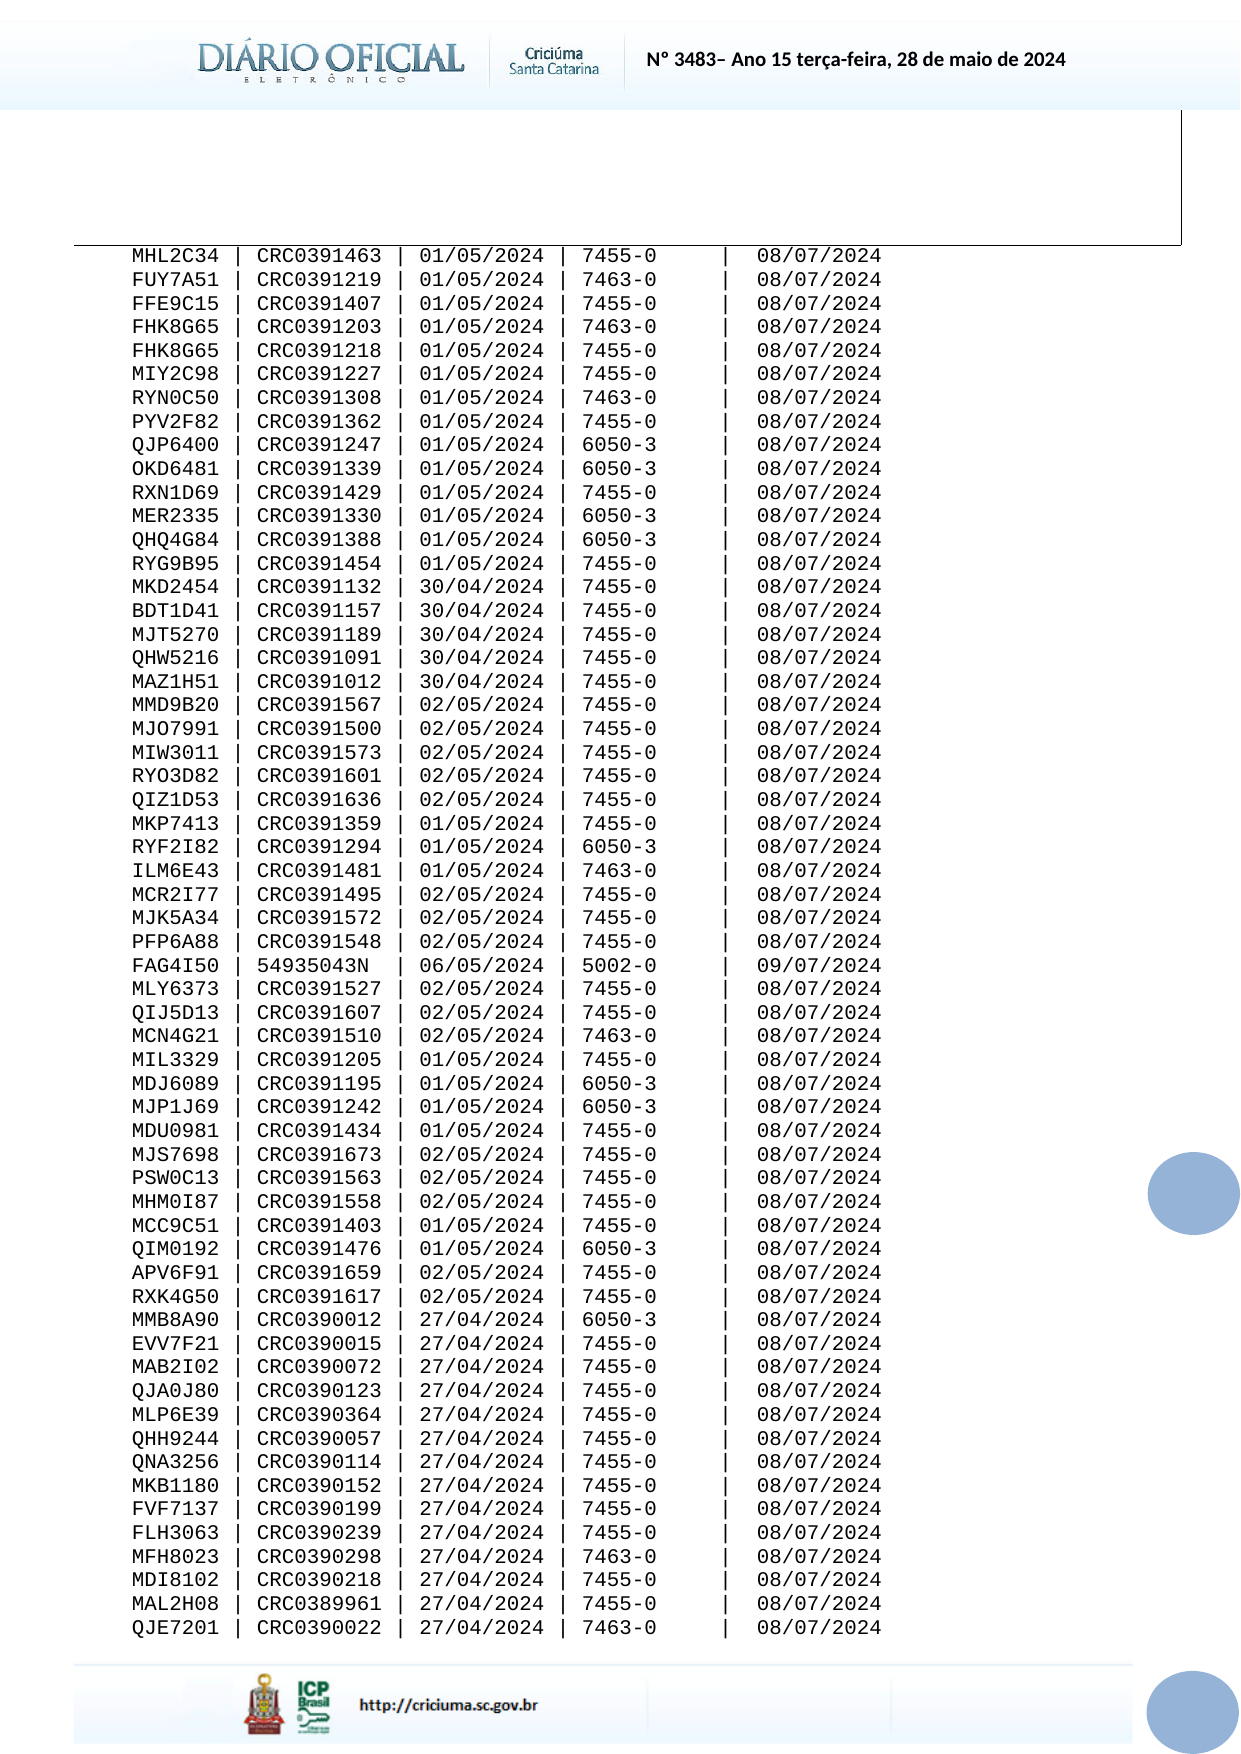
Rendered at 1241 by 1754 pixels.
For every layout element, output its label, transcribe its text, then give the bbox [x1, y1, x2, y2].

text FUY7A51 | CRC0391219 | 01/05/2024 | 7463-0 | 08/07/2024 [44, 269, 1181, 292]
text MFH8023 | CRC0390298 | 27/04/2024 | 7463-0 | 08/07/2024 [44, 1546, 1181, 1569]
text MJK5A34 | CRC0391572 | 02/05/2024 | 7455-0 | 08/07/2024 [44, 907, 1181, 931]
text EVV7F21 | CRC0390015 | 27/04/2024 | 7455-0 | 08/07/2024 [44, 1333, 1181, 1357]
text MKP7413 | CRC0391359 | 01/05/2024 | 7455-0 | 08/07/2024 [44, 813, 1181, 836]
text MAZ1H51 | CRC0391012 | 30/04/2024 | 7455-0 | 08/07/2024 [44, 671, 1181, 694]
text MCR2I77 | CRC0391495 | 02/05/2024 | 7455-0 | 08/07/2024 [44, 884, 1181, 907]
text PFP6A88 | CRC0391548 | 02/05/2024 | 7455-0 | 08/07/2024 [44, 931, 1181, 954]
text MLY6373 | CRC0391527 | 02/05/2024 | 7455-0 | 08/07/2024 [44, 978, 1181, 1002]
text MAB2I02 | CRC0390072 | 27/04/2024 | 7455-0 | 08/07/2024 [44, 1357, 1181, 1380]
text MAL2H08 | CRC0389961 | 27/04/2024 | 7455-0 | 08/07/2024 [44, 1593, 1181, 1617]
text MHL2C34 | CRC0391463 | 01/05/2024 | 7455-0 | 08/07/2024 [44, 245, 1181, 269]
text QJA0J80 | CRC0390123 | 27/04/2024 | 7455-0 | 08/07/2024 [44, 1380, 1181, 1404]
text MKD2454 | CRC0391132 | 30/04/2024 | 7455-0 | 08/07/2024 [44, 576, 1181, 600]
text BDT1D41 | CRC0391157 | 30/04/2024 | 7455-0 | 08/07/2024 [44, 600, 1181, 623]
text RYN0C50 | CRC0391308 | 01/05/2024 | 7463-0 | 08/07/2024 [44, 387, 1181, 411]
text MJS7698 | CRC0391673 | 02/05/2024 | 7455-0 | 08/07/2024 [44, 1144, 1181, 1167]
text FVF7137 | CRC0390199 | 27/04/2024 | 7455-0 | 08/07/2024 [44, 1498, 1181, 1522]
text MJO7991 | CRC0391500 | 02/05/2024 | 7455-0 | 08/07/2024 [44, 718, 1181, 742]
text FHK8G65 | CRC0391203 | 01/05/2024 | 7463-0 | 08/07/2024 [44, 316, 1181, 340]
text MHM0I87 | CRC0391558 | 02/05/2024 | 7455-0 | 08/07/2024 [44, 1191, 1153, 1215]
text QIM0192 | CRC0391476 | 01/05/2024 | 6050-3 | 08/07/2024 [44, 1238, 1181, 1262]
text MDU0981 | CRC0391434 | 01/05/2024 | 7455-0 | 08/07/2024 [44, 1120, 1181, 1144]
text PSW0C13 | CRC0391563 | 02/05/2024 | 7455-0 | 08/07/2024 [44, 1167, 1157, 1191]
text QJE7201 | CRC0390022 | 27/04/2024 | 7463-0 | 08/07/2024 [44, 1617, 1181, 1640]
text MIL3329 | CRC0391205 | 01/05/2024 | 7455-0 | 08/07/2024 [44, 1049, 1181, 1073]
text FLH3063 | CRC0390239 | 27/04/2024 | 7455-0 | 08/07/2024 [44, 1522, 1181, 1546]
text MER2335 | CRC0391330 | 01/05/2024 | 6050-3 | 08/07/2024 [44, 505, 1181, 529]
text RYG9B95 | CRC0391454 | 01/05/2024 | 7455-0 | 08/07/2024 [44, 553, 1181, 576]
text FAG4I50 | 54935043N | 06/05/2024 | 5002-0 | 09/07/2024 [44, 954, 1181, 978]
text RYO3D82 | CRC0391601 | 02/05/2024 | 7455-0 | 08/07/2024 [44, 765, 1181, 789]
text MIW3011 | CRC0391573 | 02/05/2024 | 7455-0 | 08/07/2024 [44, 742, 1181, 765]
text MMB8A90 | CRC0390012 | 27/04/2024 | 6050-3 | 08/07/2024 [44, 1309, 1181, 1333]
text MLP6E39 | CRC0390364 | 27/04/2024 | 7455-0 | 08/07/2024 [44, 1404, 1181, 1427]
text QHQ4G84 | CRC0391388 | 01/05/2024 | 6050-3 | 08/07/2024 [44, 529, 1181, 553]
text FHK8G65 | CRC0391218 | 01/05/2024 | 7455-0 | 08/07/2024 [44, 340, 1181, 363]
text QNA3256 | CRC0390114 | 27/04/2024 | 7455-0 | 08/07/2024 [44, 1451, 1181, 1475]
text QIJ5D13 | CRC0391607 | 02/05/2024 | 7455-0 | 08/07/2024 [44, 1002, 1181, 1026]
text QHH9244 | CRC0390057 | 27/04/2024 | 7455-0 | 08/07/2024 [44, 1427, 1181, 1451]
text RYF2I82 | CRC0391294 | 01/05/2024 | 6050-3 | 08/07/2024 [44, 836, 1181, 860]
text MJT5270 | CRC0391189 | 30/04/2024 | 7455-0 | 08/07/2024 [44, 623, 1181, 647]
text MIY2C98 | CRC0391227 | 01/05/2024 | 7455-0 | 08/07/2024 [44, 363, 1181, 387]
text APV6F91 | CRC0391659 | 02/05/2024 | 7455-0 | 08/07/2024 [44, 1262, 1181, 1286]
text RXK4G50 | CRC0391617 | 02/05/2024 | 7455-0 | 08/07/2024 [44, 1286, 1181, 1309]
text MDI8102 | CRC0390218 | 27/04/2024 | 7455-0 | 08/07/2024 [44, 1569, 1181, 1593]
text OKD6481 | CRC0391339 | 01/05/2024 | 6050-3 | 08/07/2024 [44, 458, 1181, 482]
text MDJ6089 | CRC0391195 | 01/05/2024 | 6050-3 | 08/07/2024 [44, 1073, 1181, 1096]
text MCN4G21 | CRC0391510 | 02/05/2024 | 7463-0 | 08/07/2024 [44, 1026, 1181, 1049]
text ILM6E43 | CRC0391481 | 01/05/2024 | 7463-0 | 08/07/2024 [44, 860, 1181, 884]
text QIZ1D53 | CRC0391636 | 02/05/2024 | 7455-0 | 08/07/2024 [44, 789, 1181, 813]
text MCC9C51 | CRC0391403 | 01/05/2024 | 7455-0 | 08/07/2024 [44, 1215, 1181, 1238]
text MKB1180 | CRC0390152 | 27/04/2024 | 7455-0 | 08/07/2024 [44, 1475, 1181, 1498]
text QJP6400 | CRC0391247 | 01/05/2024 | 6050-3 | 08/07/2024 [44, 434, 1181, 458]
text PYV2F82 | CRC0391362 | 01/05/2024 | 7455-0 | 08/07/2024 [44, 411, 1181, 434]
text MMD9B20 | CRC0391567 | 02/05/2024 | 7455-0 | 08/07/2024 [44, 694, 1181, 718]
text FFE9C15 | CRC0391407 | 01/05/2024 | 7455-0 | 08/07/2024 [44, 292, 1181, 316]
text MJP1J69 | CRC0391242 | 01/05/2024 | 6050-3 | 08/07/2024 [44, 1096, 1181, 1120]
text RXN1D69 | CRC0391429 | 01/05/2024 | 7455-0 | 08/07/2024 [44, 482, 1181, 505]
text QHW5216 | CRC0391091 | 30/04/2024 | 7455-0 | 08/07/2024 [44, 647, 1181, 671]
